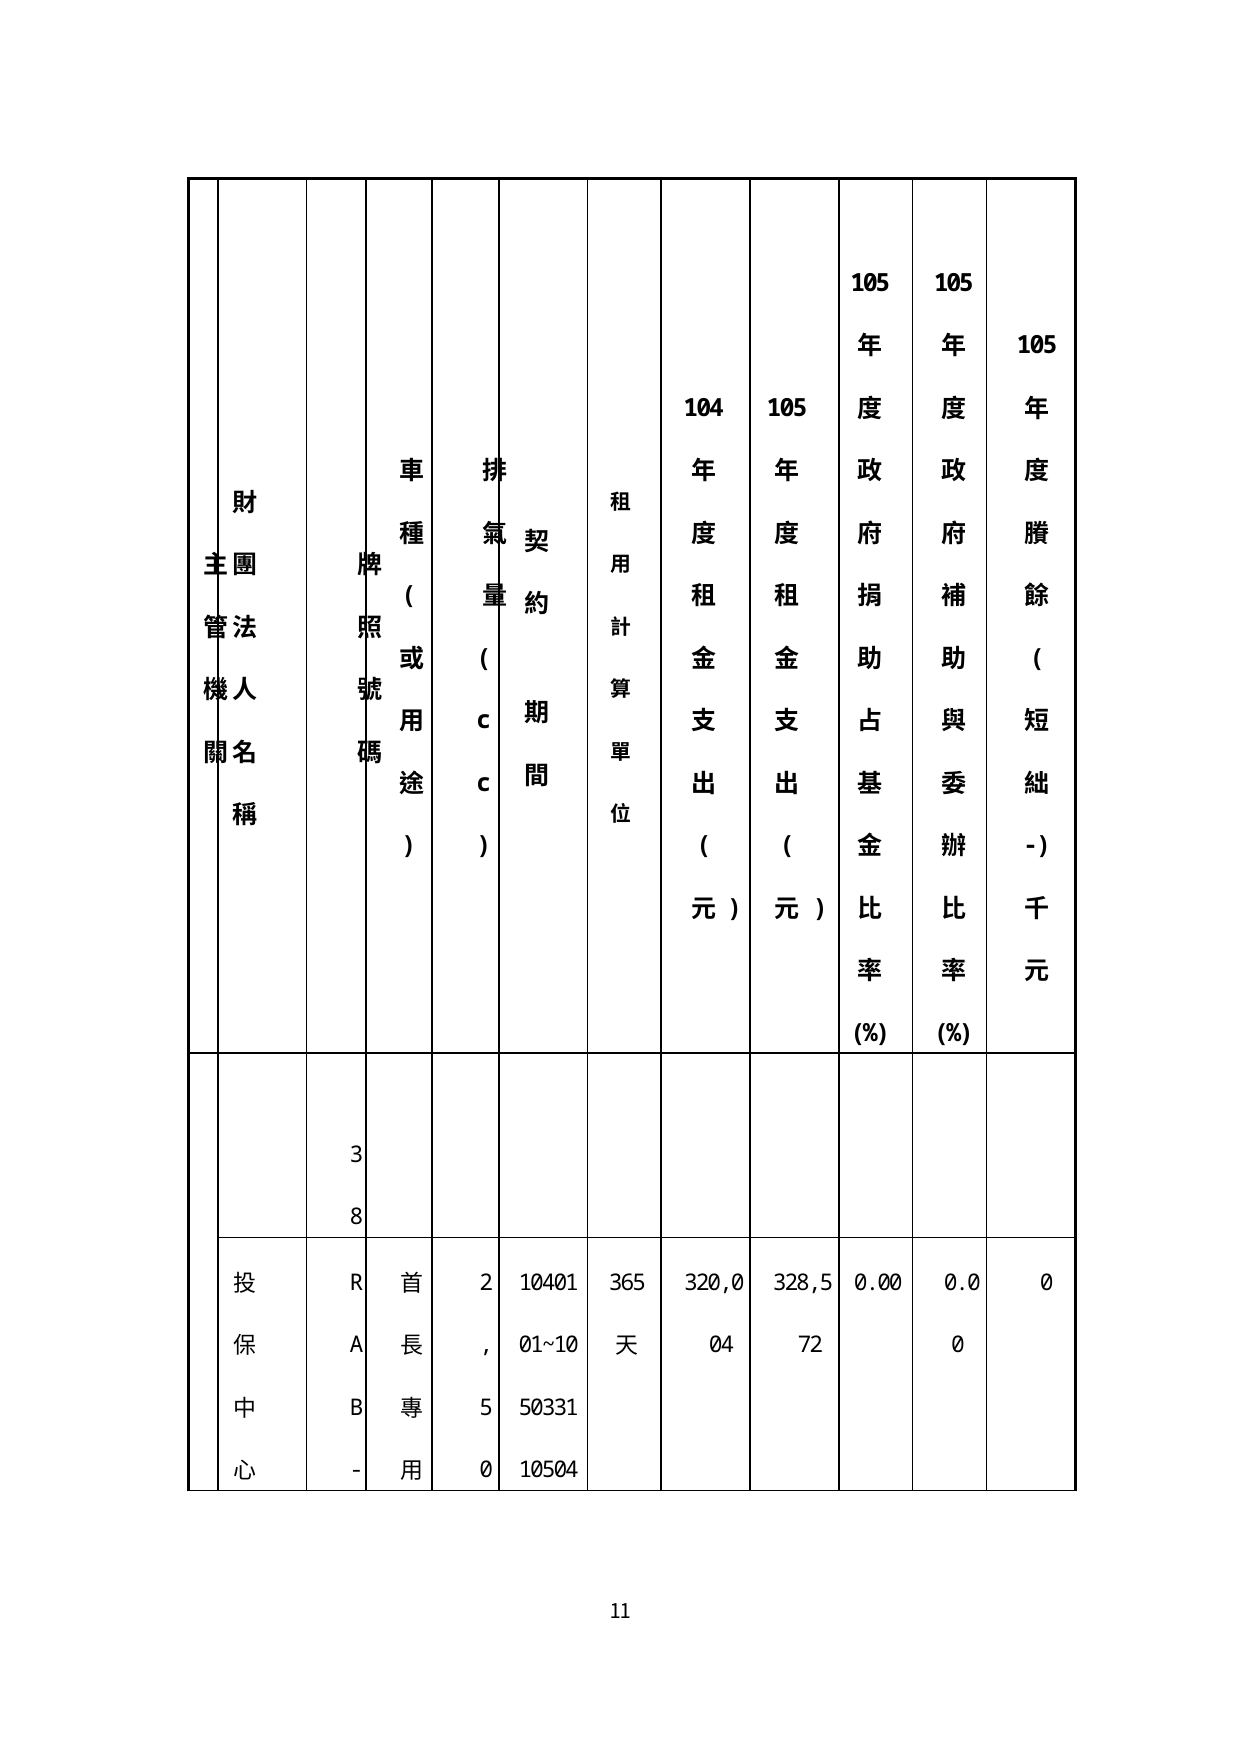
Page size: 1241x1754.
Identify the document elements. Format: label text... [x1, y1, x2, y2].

table_cell 0.00 [840, 1238, 912, 1490]
table_cell 1040101~1050331 10504 [500, 1238, 587, 1490]
table_cell 38 [307, 1054, 365, 1237]
table_header 租用計算單位 [588, 180, 660, 1052]
table_header 排氣量(cc) [433, 180, 498, 1052]
table_header 105年度政府補助與委辦比率(%) [913, 180, 986, 1052]
table_header 105年度政府捐助占基金比率(%) [840, 180, 912, 1052]
table_header 牌照號碼 [307, 180, 365, 1052]
table_header 105年度租金支出(元) [751, 180, 838, 1052]
table_header 車種(或用途) [367, 180, 431, 1052]
table_cell [433, 1054, 498, 1237]
table_cell 證基會 [219, 1054, 306, 1237]
table_cell [751, 1054, 838, 1237]
table_header 契約 期間 [500, 180, 587, 1052]
table_cell 320,004 [662, 1238, 749, 1490]
table_cell 投保中心 [219, 1238, 306, 1490]
table_cell 0.00 [913, 1238, 986, 1490]
table_header 主管機關 [190, 180, 217, 1052]
table_header 財團法人名稱 [219, 180, 306, 1052]
table_cell 金管會 [190, 1054, 217, 1490]
table_cell [987, 1054, 1074, 1237]
table_cell [662, 1054, 749, 1237]
table_cell [913, 1054, 986, 1237]
table_cell [367, 1054, 431, 1237]
table_header 105年度賸餘(短絀-)千元 [987, 180, 1074, 1052]
table_cell [588, 1054, 660, 1237]
table_cell 0 [987, 1238, 1074, 1490]
table_cell RAB- [307, 1238, 365, 1490]
table_cell 首長專用 [367, 1238, 431, 1490]
table_cell 328,572 [751, 1238, 838, 1490]
table_cell 365天 [588, 1238, 660, 1490]
table_cell [500, 1054, 587, 1237]
table_header 104年度租金支出(元) [662, 180, 749, 1052]
table_cell [840, 1054, 912, 1237]
table_cell 2,50 [433, 1238, 498, 1490]
